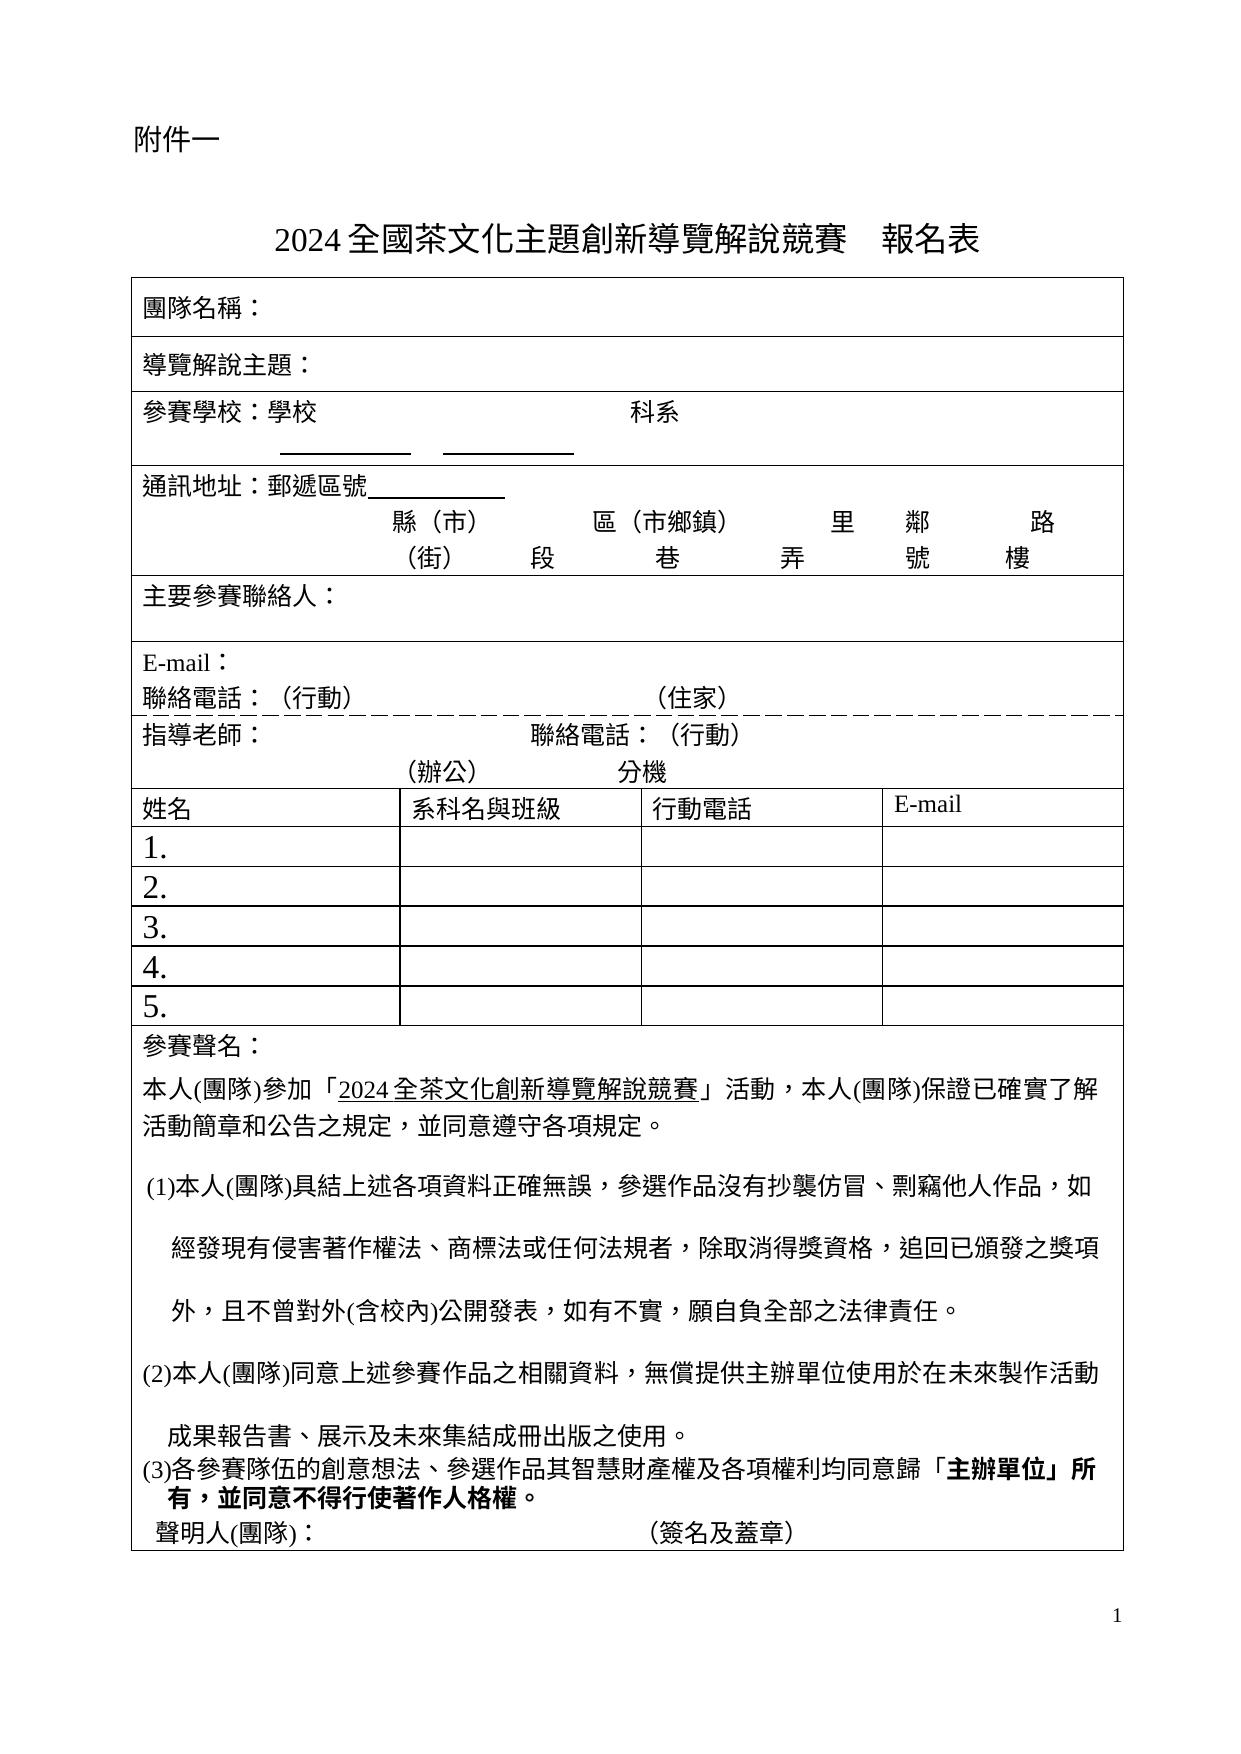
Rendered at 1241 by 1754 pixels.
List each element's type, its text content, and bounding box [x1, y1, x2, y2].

table_cell [401, 987, 641, 1025]
table_cell [642, 907, 882, 945]
table_cell [642, 947, 882, 985]
table_cell 通訊地址：郵遞區號 縣（市） 區（市鄉鎮） 里 鄰 路（街） 段 巷 弄 號 樓 [132, 466, 1123, 575]
table_cell E-mail [883, 789, 1123, 826]
table_cell E-mail： 聯絡電話：（行動） （住家） [132, 642, 1123, 715]
table_cell [642, 827, 882, 866]
table_cell 1. [132, 827, 399, 866]
table_cell [883, 867, 1123, 905]
table_header 團隊名稱： [132, 278, 1123, 336]
text 附件一 [133, 96, 1122, 158]
table_cell [401, 947, 641, 985]
table_cell [883, 947, 1123, 985]
table_cell 參賽聲名： 本人(團隊)參加「2024全茶文化創新導覽解說競賽」活動，本人(團隊)保證已確實了解活動簡章和公告之規定，並同意遵守各項規定。 (1)本人(團隊)具結上述各項資料正確無誤，參選作品沒有抄襲仿冒、剽竊他人作品，如 經發現有侵害著作權法、商標法或任何法規者，除取消得獎資格，追回已頒發之獎項外，且不曾對外(含校內)公開發表，如有不實，願自負全部之法律責任。 (2)本人(團隊)同意上述參賽作品之相關資料，無償提供主辦單位使用於在未來製作活動成果報告書、展示及未來集結成冊出版之使用。 (3)各參賽隊伍的創意想法、參選作品其智慧財產權及各項權利均同意歸「主辦單位」所 有，並同意不得行使著作人格權。 聲明人(團隊)： （簽名及蓋章） [132, 1026, 1123, 1549]
table_cell [642, 867, 882, 905]
table_cell 4. [132, 947, 399, 985]
table_cell 系科名與班級 [401, 789, 641, 826]
table_cell 3. [132, 907, 399, 945]
table_cell [401, 827, 641, 866]
table_cell [883, 827, 1123, 866]
table_cell 姓名 [132, 789, 399, 826]
table_cell 主要參賽聯絡人： [132, 576, 1123, 641]
table_cell [883, 987, 1123, 1025]
table_cell [883, 907, 1123, 945]
table_cell [401, 907, 641, 945]
table_cell 行動電話 [642, 789, 882, 826]
table_cell 導覽解說主題： [132, 337, 1123, 391]
table_cell [401, 867, 641, 905]
table_cell [642, 987, 882, 1025]
table_cell 指導老師： 聯絡電話：（行動） （辦公） 分機 [132, 715, 1123, 788]
table_cell 5. [132, 987, 399, 1025]
text 2024全國茶文化主題創新導覽解說競賽 報名表 [133, 196, 1122, 258]
table_cell 參賽學校：學校 科系 [132, 392, 1123, 465]
table_cell 2. [132, 867, 399, 905]
